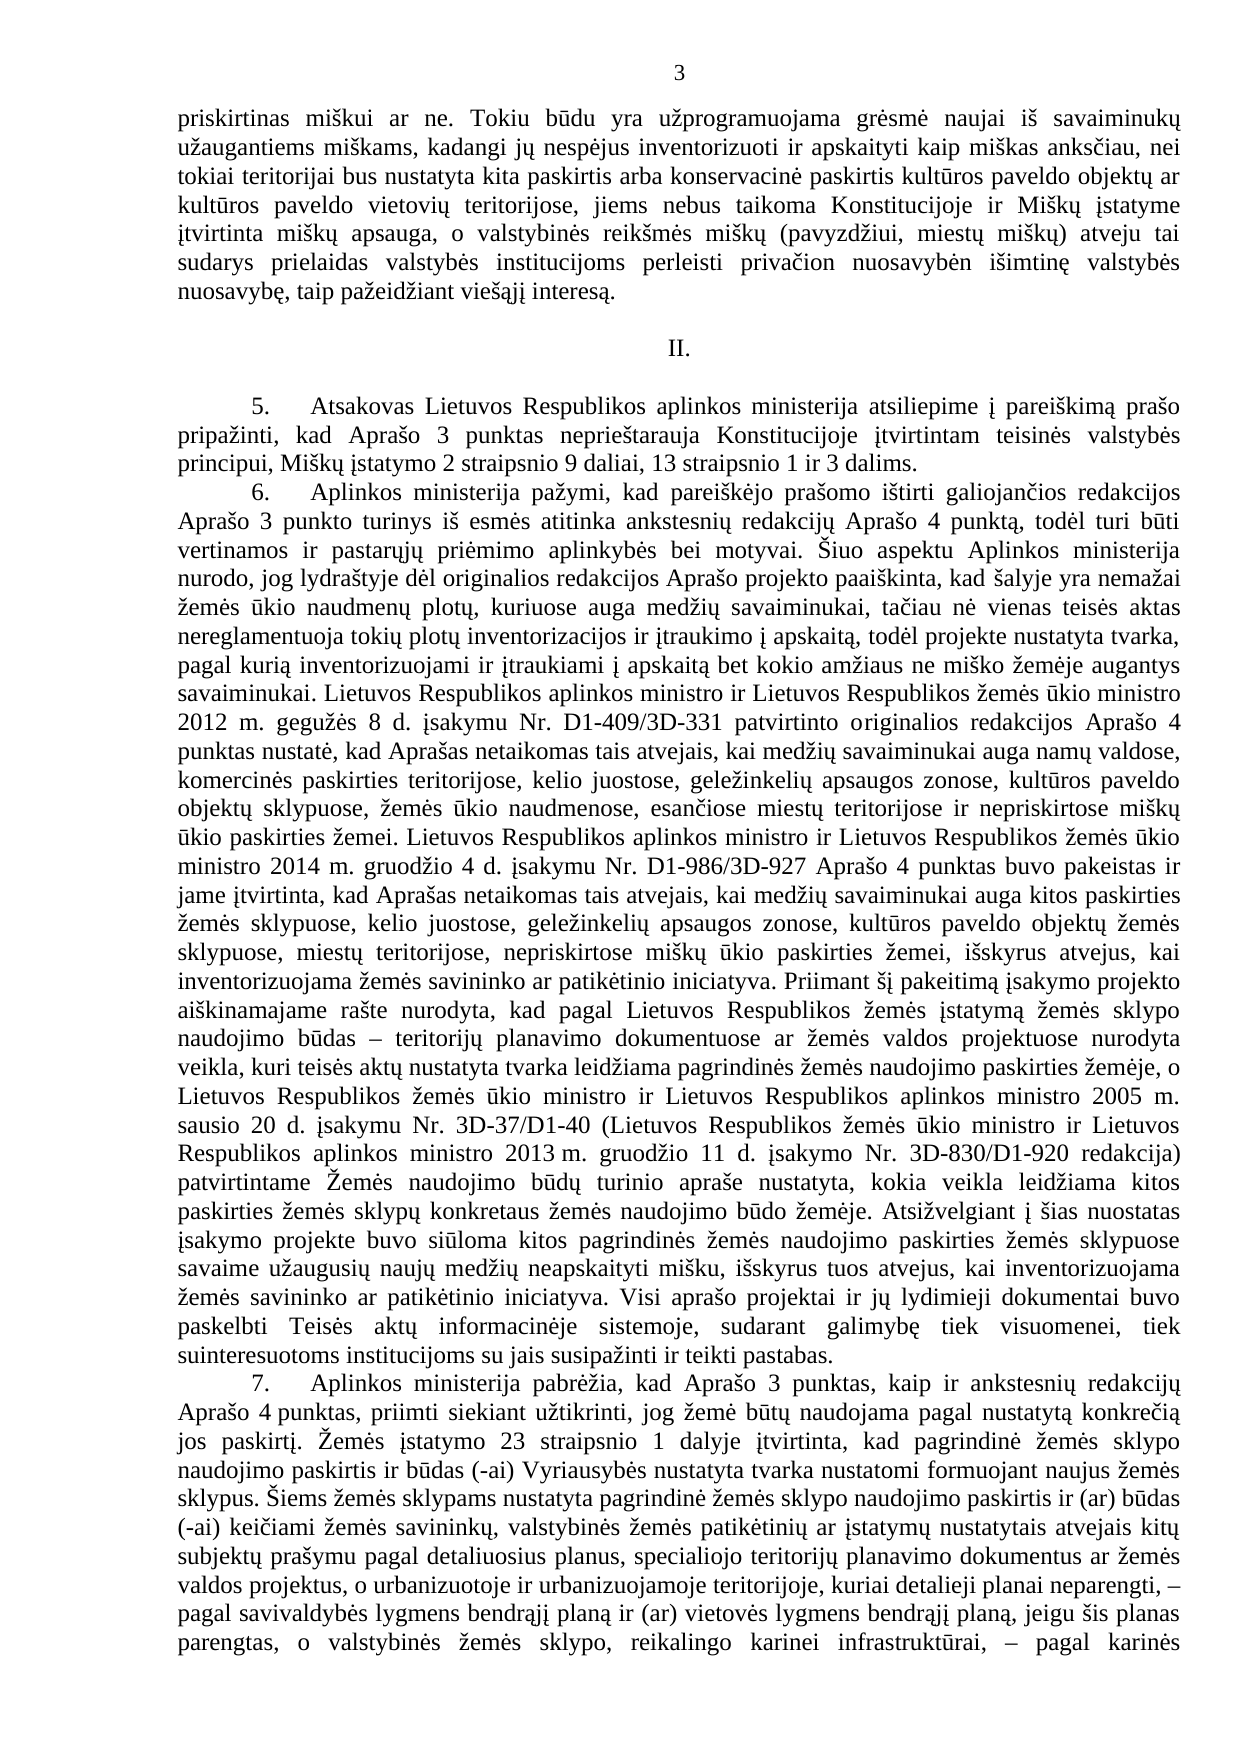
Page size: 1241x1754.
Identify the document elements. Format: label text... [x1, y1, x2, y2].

text 6. Aplinkos ministerija pažymi, kad pareiškėjo prašomo ištirti galiojančios redakcijos Aprašo 3 punkto turinys iš esmės atitinka ankstesnių redakcijų Aprašo 4 punktą, todėl turi būti vertinamos ir pastarųjų priėmimo aplinkybės bei motyvai. Šiuo aspektu Aplinkos ministerija nurodo, jog lydraštyje dėl originalios redakcijos Aprašo projekto paaiškinta, kad šalyje yra nemažai žemės ūkio naudmenų plotų, kuriuose auga medžių savaiminukai, tačiau nė vienas teisės aktas nereglamentuoja tokių plotų inventorizacijos ir įtraukimo į apskaitą, todėl projekte nustatyta tvarka, pagal kurią inventorizuojami ir įtraukiami į apskaitą bet kokio amžiaus ne miško žemėje augantys savaiminukai. Lietuvos Respublikos aplinkos ministro ir Lietuvos Respublikos žemės ūkio ministro 2012 m. gegužės 8 d. įsakymu Nr. D1-409/3D-331 patvirtinto originalios redakcijos Aprašo 4 punktas nustatė, kad Aprašas netaikomas tais atvejais, kai medžių savaiminukai auga namų valdose, komercinės paskirties teritorijose, kelio juostose, geležinkelių apsaugos zonose, kultūros paveldo objektų sklypuose, žemės ūkio naudmenose, esančiose miestų teritorijose ir nepriskirtose miškų ūkio paskirties žemei. Lietuvos Respublikos aplinkos ministro ir Lietuvos Respublikos žemės ūkio ministro 2014 m. gruodžio 4 d. įsakymu Nr. D1-986/3D-927 Aprašo 4 punktas buvo pakeistas ir jame įtvirtinta, kad Aprašas netaikomas tais atvejais, kai medžių savaiminukai auga kitos paskirties žemės sklypuose, kelio juostose, geležinkelių apsaugos zonose, kultūros paveldo objektų žemės sklypuose, miestų teritorijose, nepriskirtose miškų ūkio paskirties žemei, išskyrus atvejus, kai inventorizuojama žemės savininko ar patikėtinio iniciatyva. Priimant šį pakeitimą įsakymo projekto aiškinamajame rašte nurodyta, kad pagal Lietuvos Respublikos žemės įstatymą žemės sklypo naudojimo būdas – teritorijų planavimo dokumentuose ar žemės valdos projektuose nurodyta veikla, kuri teisės aktų nustatyta tvarka leidžiama pagrindinės žemės naudojimo paskirties žemėje, o Lietuvos Respublikos žemės ūkio ministro ir Lietuvos Respublikos aplinkos ministro 2005 m. sausio 20 d. įsakymu Nr. 3D-37/D1-40 (Lietuvos Respublikos žemės ūkio ministro ir Lietuvos Respublikos aplinkos ministro 2013 m. gruodžio 11 d. įsakymo Nr. 3D-830/D1-920 redakcija) patvirtintame Žemės naudojimo būdų turinio apraše nustatyta, kokia veikla leidžiama kitos paskirties žemės sklypų konkretaus žemės naudojimo būdo žemėje. Atsižvelgiant į šias nuostatas įsakymo projekte buvo siūloma kitos pagrindinės žemės naudojimo paskirties žemės sklypuose savaime užaugusių naujų medžių neapskaityti mišku, išskyrus tuos atvejus, kai inventorizuojama žemės savininko ar patikėtinio iniciatyva. Visi aprašo projektai ir jų lydimieji dokumentai buvo paskelbti Teisės aktų informacinėje sistemoje, sudarant galimybę tiek visuomenei, tiek suinteresuotoms institucijoms su jais susipažinti ir teikti pastabas. [177, 477, 1181, 1368]
text 5. Atsakovas Lietuvos Respublikos aplinkos ministerija atsiliepime į pareiškimą prašo pripažinti, kad Aprašo 3 punktas neprieštarauja Konstitucijoje įtvirtintam teisinės valstybės principui, Miškų įstatymo 2 straipsnio 9 daliai, 13 straipsnio 1 ir 3 dalims. [177, 391, 1181, 477]
text priskirtinas miškui ar ne. Tokiu būdu yra užprogramuojama grėsmė naujai iš savaiminukų užaugantiems miškams, kadangi jų nespėjus inventorizuoti ir apskaityti kaip miškas anksčiau, nei tokiai teritorijai bus nustatyta kita paskirtis arba konservacinė paskirtis kultūros paveldo objektų ar kultūros paveldo vietovių teritorijose, jiems nebus taikoma Konstitucijoje ir Miškų įstatyme įtvirtinta miškų apsauga, o valstybinės reikšmės miškų (pavyzdžiui, miestų miškų) atveju tai sudarys prielaidas valstybės institucijoms perleisti privačion nuosavybėn išimtinę valstybės nuosavybę, taip pažeidžiant viešąjį interesą. [177, 103, 1181, 305]
text 7. Aplinkos ministerija pabrėžia, kad Aprašo 3 punktas, kaip ir ankstesnių redakcijų Aprašo 4 punktas, priimti siekiant užtikrinti, jog žemė būtų naudojama pagal nustatytą konkrečią jos paskirtį. Žemės įstatymo 23 straipsnio 1 dalyje įtvirtinta, kad pagrindinė žemės sklypo naudojimo paskirtis ir būdas (-ai) Vyriausybės nustatyta tvarka nustatomi formuojant naujus žemės sklypus. Šiems žemės sklypams nustatyta pagrindinė žemės sklypo naudojimo paskirtis ir (ar) būdas (-ai) keičiami žemės savininkų, valstybinės žemės patikėtinių ar įstatymų nustatytais atvejais kitų subjektų prašymu pagal detaliuosius planus, specialiojo teritorijų planavimo dokumentus ar žemės valdos projektus, o urbanizuotoje ir urbanizuojamoje teritorijoje, kuriai detalieji planai neparengti, – pagal savivaldybės lygmens bendrąjį planą ir (ar) vietovės lygmens bendrąjį planą, jeigu šis planas parengtas, o valstybinės žemės sklypo, reikalingo karinei infrastruktūrai, – pagal karinės [177, 1368, 1181, 1656]
text II. [177, 333, 1181, 362]
